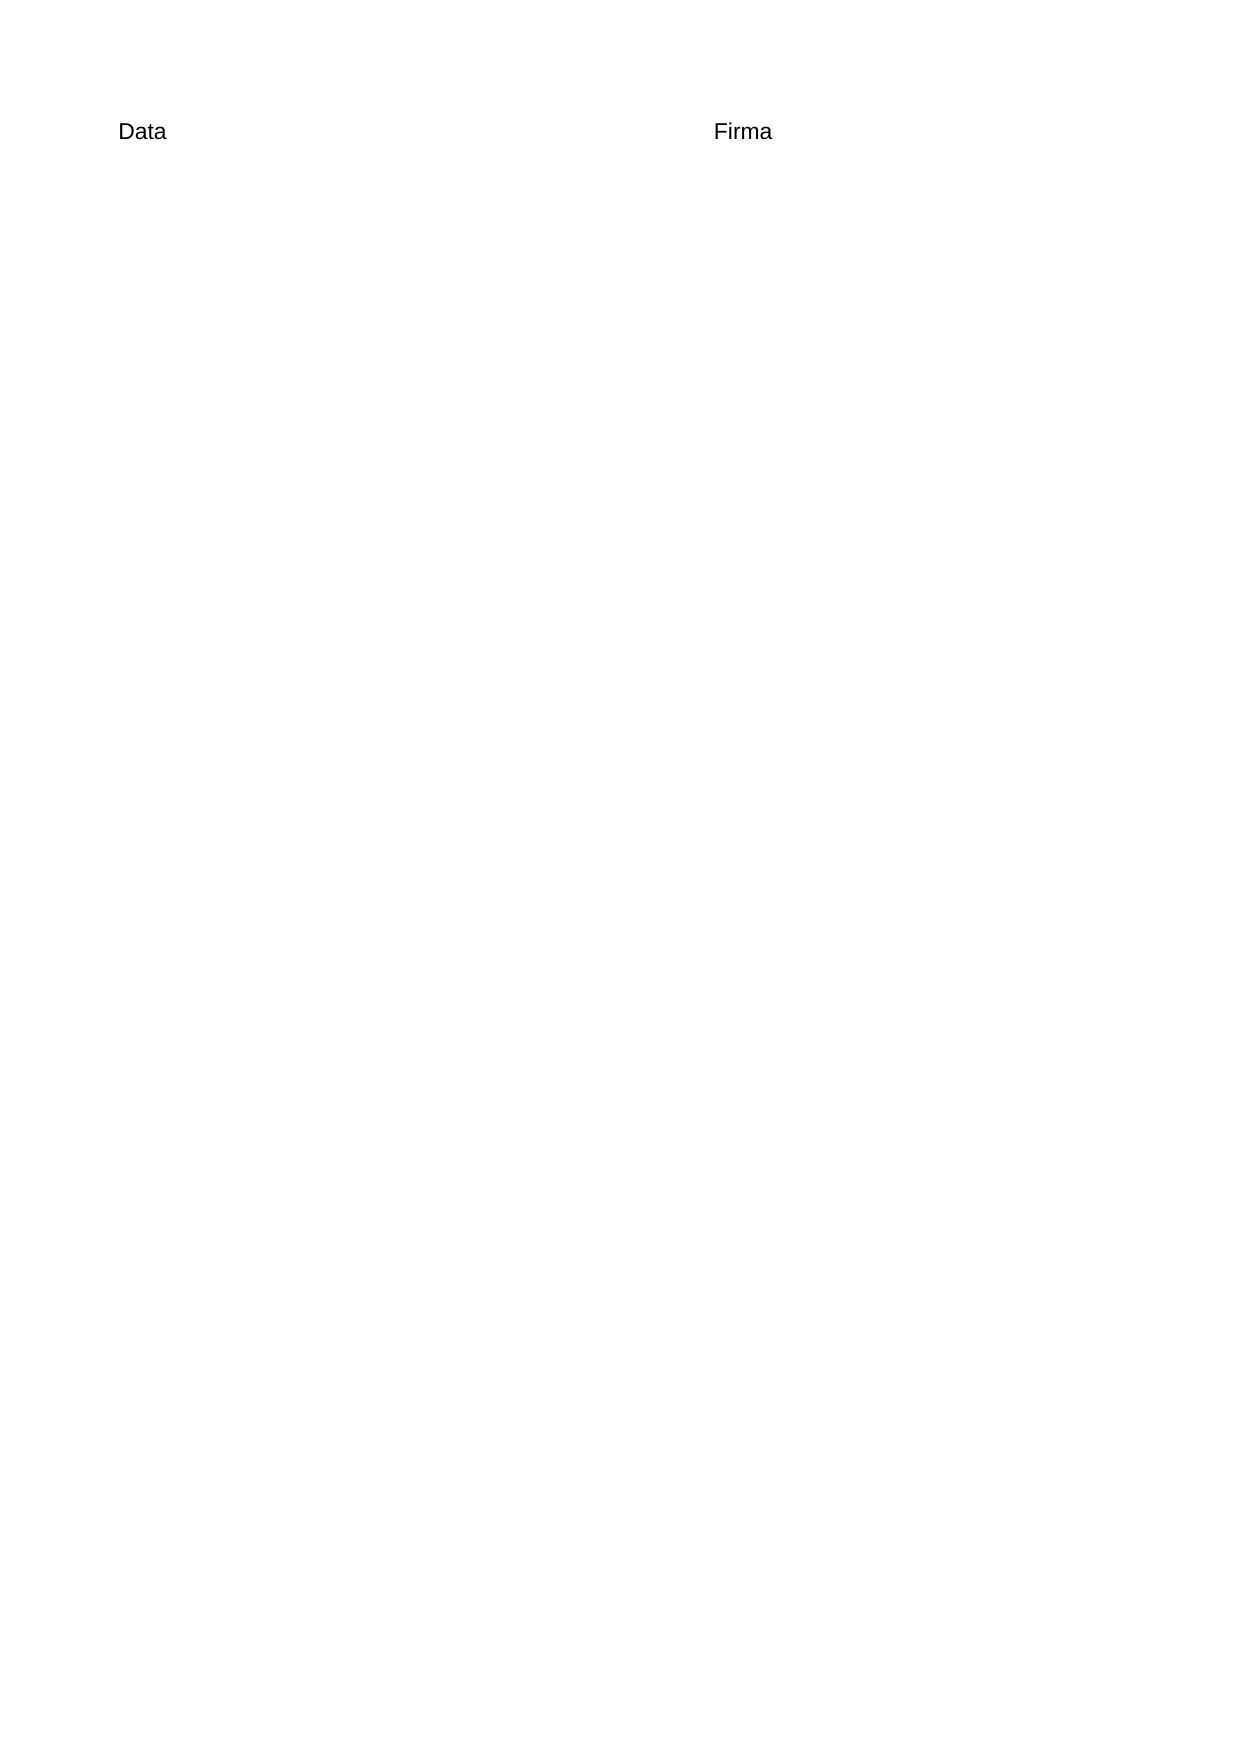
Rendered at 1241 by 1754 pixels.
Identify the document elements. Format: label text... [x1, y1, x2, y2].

text Data Firma [118, 118, 1122, 144]
